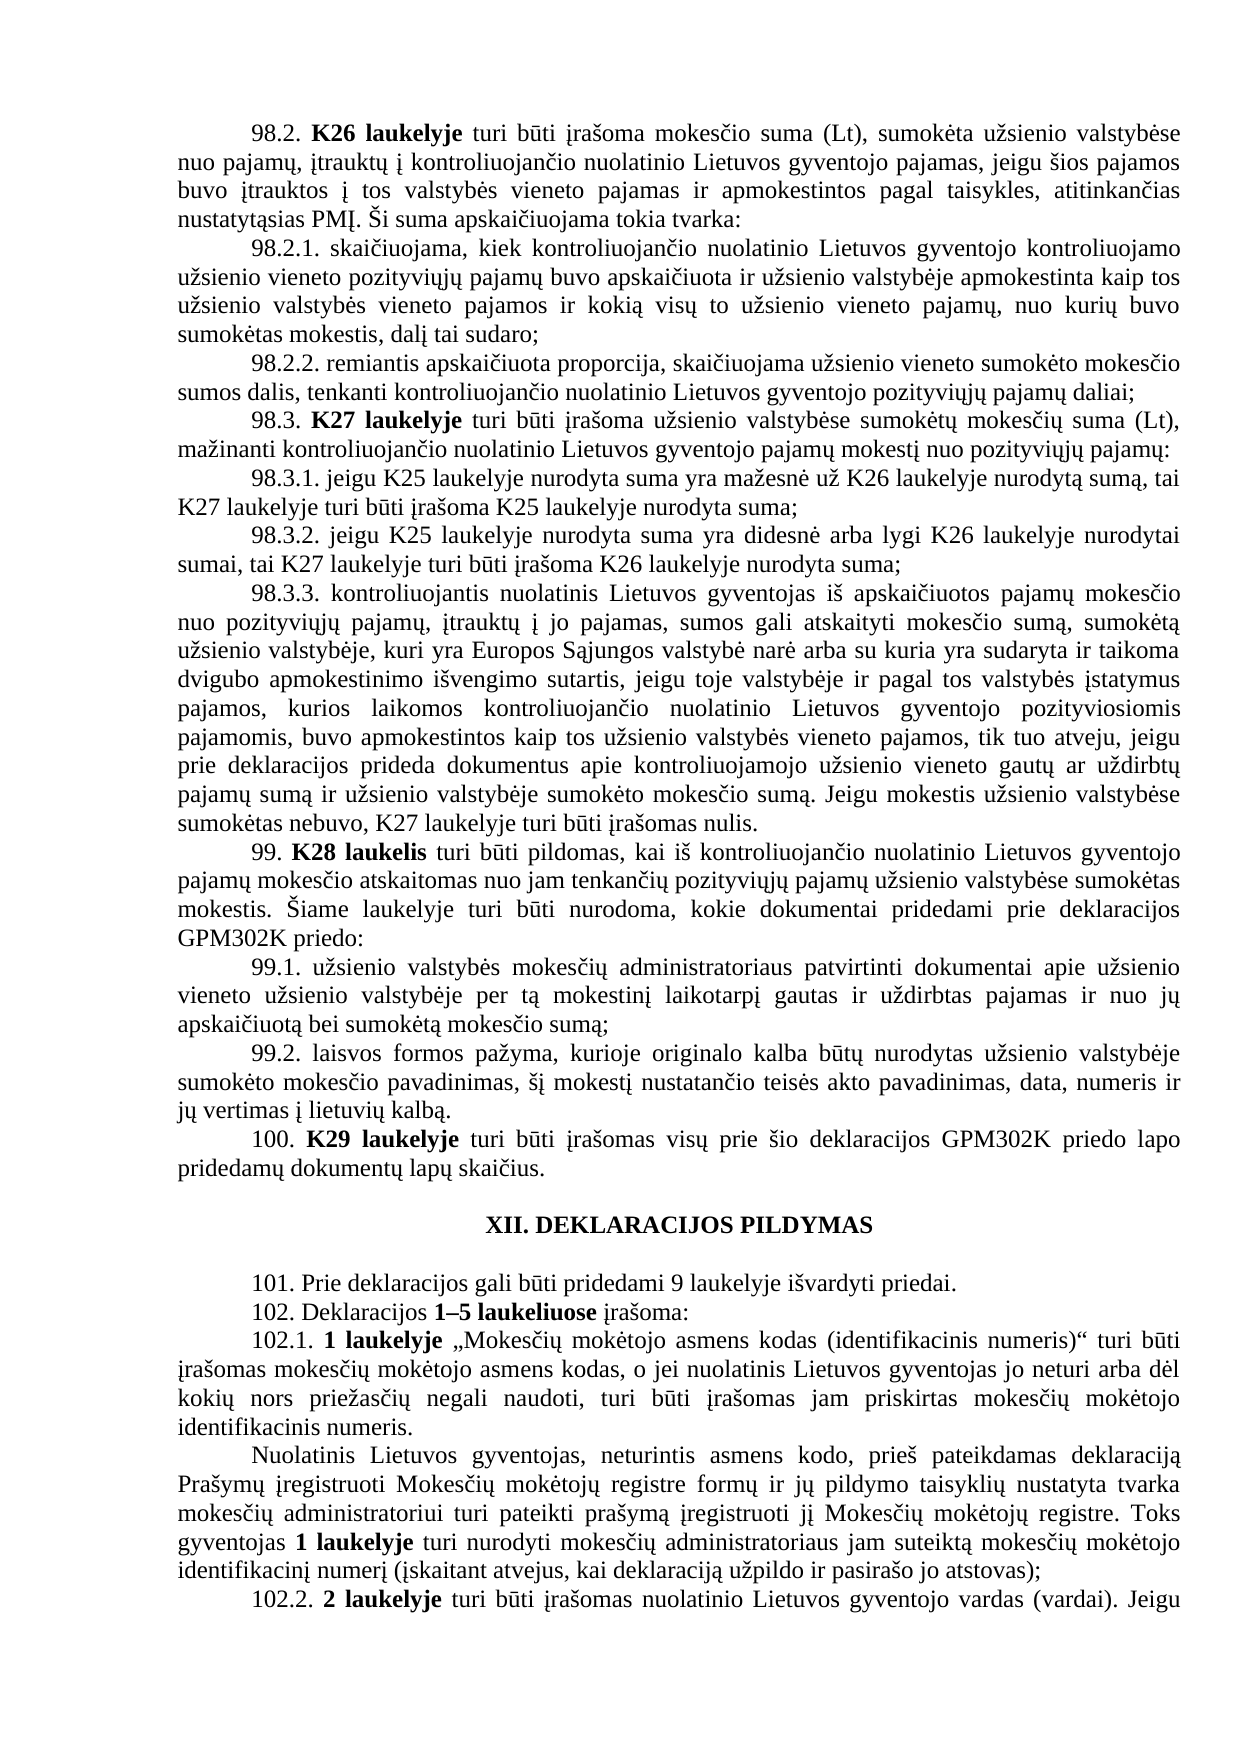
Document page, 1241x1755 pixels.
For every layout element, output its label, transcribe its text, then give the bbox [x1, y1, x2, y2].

text 98.3.3. kontroliuojantis nuolatinis Lietuvos gyventojas iš apskaičiuotos pajamų mokesčio nuo pozityviųjų pajamų, įtrauktų į jo pajamas, sumos gali atskaityti mokesčio sumą, sumokėtą užsienio valstybėje, kuri yra Europos Sąjungos valstybė narė arba su kuria yra sudaryta ir taikoma dvigubo apmokestinimo išvengimo sutartis, jeigu toje valstybėje ir pagal tos valstybės įstatymus pajamos, kurios laikomos kontroliuojančio nuolatinio Lietuvos gyventojo pozityviosiomis pajamomis, buvo apmokestintos kaip tos užsienio valstybės vieneto pajamos, tik tuo atveju, jeigu prie deklaracijos prideda dokumentus apie kontroliuojamojo užsienio vieneto gautų ar uždirbtų pajamų sumą ir užsienio valstybėje sumokėto mokesčio sumą. Jeigu mokestis užsienio valstybėse sumokėtas nebuvo, K27 laukelyje turi būti įrašomas nulis. [177, 578, 1181, 837]
text 101. Prie deklaracijos gali būti pridedami 9 laukelyje išvardyti priedai. [177, 1268, 1181, 1297]
text 99.2. laisvos formos pažyma, kurioje originalo kalba būtų nurodytas užsienio valstybėje sumokėto mokesčio pavadinimas, šį mokestį nustatančio teisės akto pavadinimas, data, numeris ir jų vertimas į lietuvių kalbą. [177, 1038, 1181, 1124]
text 98.3.2. jeigu K25 laukelyje nurodyta suma yra didesnė arba lygi K26 laukelyje nurodytai sumai, tai K27 laukelyje turi būti įrašoma K26 laukelyje nurodyta suma; [177, 521, 1181, 578]
text 98.3. K27 laukelyje turi būti įrašoma užsienio valstybėse sumokėtų mokesčių suma (Lt), mažinanti kontroliuojančio nuolatinio Lietuvos gyventojo pajamų mokestį nuo pozityviųjų pajamų: [177, 406, 1181, 463]
text 98.3.1. jeigu K25 laukelyje nurodyta suma yra mažesnė už K26 laukelyje nurodytą sumą, tai K27 laukelyje turi būti įrašoma K25 laukelyje nurodyta suma; [177, 463, 1181, 521]
text Nuolatinis Lietuvos gyventojas, neturintis asmens kodo, prieš pateikdamas deklaraciją Prašymų įregistruoti Mokesčių mokėtojų registre formų ir jų pildymo taisyklių nustatyta tvarka mokesčių administratoriui turi pateikti prašymą įregistruoti jį Mokesčių mokėtojų registre. Toks gyventojas 1 laukelyje turi nurodyti mokesčių administratoriaus jam suteiktą mokesčių mokėtojo identifikacinį numerį (įskaitant atvejus, kai deklaraciją užpildo ir pasirašo jo atstovas); [177, 1441, 1181, 1584]
text XII. DEKLARACIJOS PILDYMAS [177, 1211, 1181, 1239]
text 102.1. 1 laukelyje „Mokesčių mokėtojo asmens kodas (identifikacinis numeris)“ turi būti įrašomas mokesčių mokėtojo asmens kodas, o jei nuolatinis Lietuvos gyventojas jo neturi arba dėl kokių nors priežasčių negali naudoti, turi būti įrašomas jam priskirtas mokesčių mokėtojo identifikacinis numeris. [177, 1326, 1181, 1441]
text 102.2. 2 laukelyje turi būti įrašomas nuolatinio Lietuvos gyventojo vardas (vardai). Jeigu [177, 1584, 1181, 1613]
text 99.1. užsienio valstybės mokesčių administratoriaus patvirtinti dokumentai apie užsienio vieneto užsienio valstybėje per tą mokestinį laikotarpį gautas ir uždirbtas pajamas ir nuo jų apskaičiuotą bei sumokėtą mokesčio sumą; [177, 952, 1181, 1038]
text 98.2. K26 laukelyje turi būti įrašoma mokesčio suma (Lt), sumokėta užsienio valstybėse nuo pajamų, įtrauktų į kontroliuojančio nuolatinio Lietuvos gyventojo pajamas, jeigu šios pajamos buvo įtrauktos į tos valstybės vieneto pajamas ir apmokestintos pagal taisykles, atitinkančias nustatytąsias PMĮ. Ši suma apskaičiuojama tokia tvarka: [177, 118, 1181, 233]
text 99. K28 laukelis turi būti pildomas, kai iš kontroliuojančio nuolatinio Lietuvos gyventojo pajamų mokesčio atskaitomas nuo jam tenkančių pozityviųjų pajamų užsienio valstybėse sumokėtas mokestis. Šiame laukelyje turi būti nurodoma, kokie dokumentai pridedami prie deklaracijos GPM302K priedo: [177, 837, 1181, 952]
text 98.2.1. skaičiuojama, kiek kontroliuojančio nuolatinio Lietuvos gyventojo kontroliuojamo užsienio vieneto pozityviųjų pajamų buvo apskaičiuota ir užsienio valstybėje apmokestinta kaip tos užsienio valstybės vieneto pajamos ir kokią visų to užsienio vieneto pajamų, nuo kurių buvo sumokėtas mokestis, dalį tai sudaro; [177, 233, 1181, 348]
text 102. Deklaracijos 1–5 laukeliuose įrašoma: [177, 1297, 1181, 1326]
text 98.2.2. remiantis apskaičiuota proporcija, skaičiuojama užsienio vieneto sumokėto mokesčio sumos dalis, tenkanti kontroliuojančio nuolatinio Lietuvos gyventojo pozityviųjų pajamų daliai; [177, 348, 1181, 406]
text 100. K29 laukelyje turi būti įrašomas visų prie šio deklaracijos GPM302K priedo lapo pridedamų dokumentų lapų skaičius. [177, 1124, 1181, 1182]
